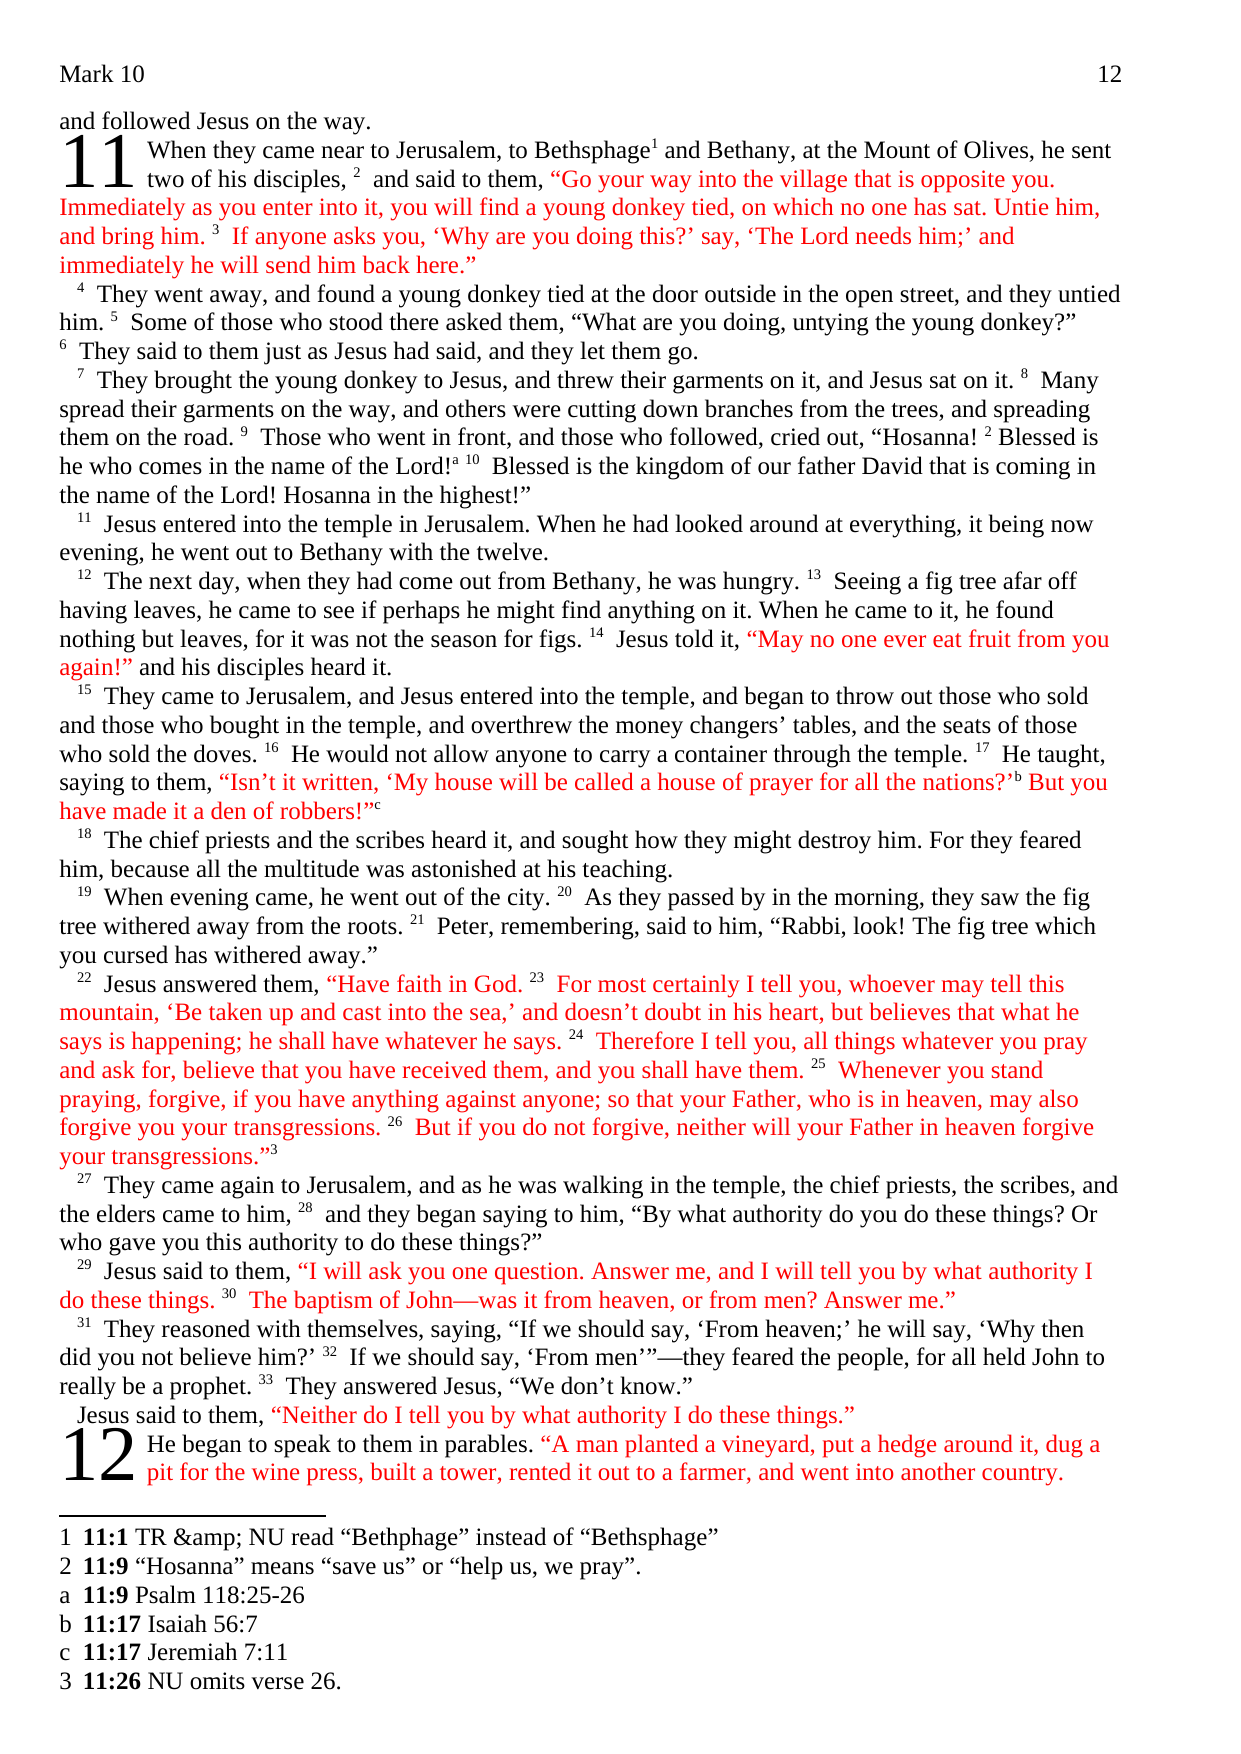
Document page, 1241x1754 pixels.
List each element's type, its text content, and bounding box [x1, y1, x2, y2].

text 4 They went away, and found a young donkey tied at the door outside in the open street, and they untied him. 5 Some of those who stood there asked them, “What are you doing, untying the young donkey?” 6 They said to them just as Jesus had said, and they let them go. [59, 279, 1122, 365]
text 11 Jesus entered into the temple in Jerusalem. When he had looked around at everything, it being now evening, he went out to Bethany with the twelve. [59, 509, 1122, 566]
text 7 They brought the young donkey to Jesus, and threw their garments on it, and Jesus sat on it. 8 Many spread their garments on the way, and others were cutting down branches from the trees, and spreading them on the road. 9 Those who went in front, and those who followed, cried out, “Hosanna! Blessed is he who comes in the name of the Lord! 10 Blessed is the kingdom of our father David that is coming in the name of the Lord! Hosanna in the highest!” [59, 365, 1122, 509]
text 29 Jesus said to them, “I will ask you one question. Answer me, and I will tell you by what authority I do these things. 30 The baptism of John—was it from heaven, or from men? Answer me.” [59, 1256, 1122, 1314]
text 11:26 NU omits verse 26. [59, 1666, 1122, 1695]
text 11:9 “Hosanna” means “save us” or “help us, we pray”. [59, 1551, 1122, 1580]
text Jesus said to them, “Neither do I tell you by what authority I do these things.” [59, 1400, 1122, 1429]
text 15 They came to Jerusalem, and Jesus entered into the temple, and began to throw out those who sold and those who bought in the temple, and overthrew the money changers’ tables, and the seats of those who sold the doves. 16 He would not allow anyone to carry a container through the temple. 17 He taught, saying to them, “Isn’t it written, ‘My house will be called a house of prayer for all the nations?’ But you have made it a den of robbers!” [59, 681, 1122, 825]
text 18 The chief priests and the scribes heard it, and sought how they might destroy him. For they feared him, because all the multitude was astonished at his teaching. [59, 825, 1122, 882]
text 19 When evening came, he went out of the city. 20 As they passed by in the morning, they saw the fig tree withered away from the roots. 21 Peter, remembering, said to him, “Rabbi, look! The fig tree which you cursed has withered away.” [59, 882, 1122, 969]
text 22 Jesus answered them, “Have faith in God. 23 For most certainly I tell you, whoever may tell this mountain, ‘Be taken up and cast into the sea,’ and doesn’t doubt in his heart, but believes that what he says is happening; he shall have whatever he says. 24 Therefore I tell you, all things whatever you pray and ask for, believe that you have received them, and you shall have them. 25 Whenever you stand praying, forgive, if you have anything against anyone; so that your Father, who is in heaven, may also forgive you your transgressions. 26 But if you do not forgive, neither will your Father in heaven forgive your transgressions.” [59, 969, 1122, 1170]
text 11When they came near to Jerusalem, to Bethsphage and Bethany, at the Mount of Olives, he sent two of his disciples, 2 and said to them, “Go your way into the village that is opposite you. Immediately as you enter into it, you will find a young donkey tied, on which no one has sat. Untie him, and bring him. 3 If anyone asks you, ‘Why are you doing this?’ say, ‘The Lord needs him;’ and immediately he will send him back here.” [59, 135, 1122, 279]
text 31 They reasoned with themselves, saying, “If we should say, ‘From heaven;’ he will say, ‘Why then did you not believe him?’ 32 If we should say, ‘From men’”—they feared the people, for all held John to really be a prophet. 33 They answered Jesus, “We don’t know.” [59, 1314, 1122, 1400]
text 11:17 Isaiah 56:7 [59, 1609, 1122, 1637]
text 27 They came again to Jerusalem, and as he was walking in the temple, the chief priests, the scribes, and the elders came to him, 28 and they began saying to him, “By what authority do you do these things? Or who gave you this authority to do these things?” [59, 1170, 1122, 1256]
text and followed Jesus on the way. [59, 106, 1122, 135]
text 12He began to speak to them in parables. “A man planted a vineyard, put a hedge around it, dug a pit for the wine press, built a tower, rented it out to a farmer, and went into another country. [59, 1429, 1122, 1486]
text 11:1 TR &amp; NU read “Bethphage” instead of “Bethsphage” [59, 1522, 1122, 1551]
text 11:17 Jeremiah 7:11 [59, 1637, 1122, 1666]
text 11:9 Psalm 118:25-26 [59, 1580, 1122, 1609]
text 12 The next day, when they had come out from Bethany, he was hungry. 13 Seeing a fig tree afar off having leaves, he came to see if perhaps he might find anything on it. When he came to it, he found nothing but leaves, for it was not the season for figs. 14 Jesus told it, “May no one ever eat fruit from you again!” and his disciples heard it. [59, 566, 1122, 681]
